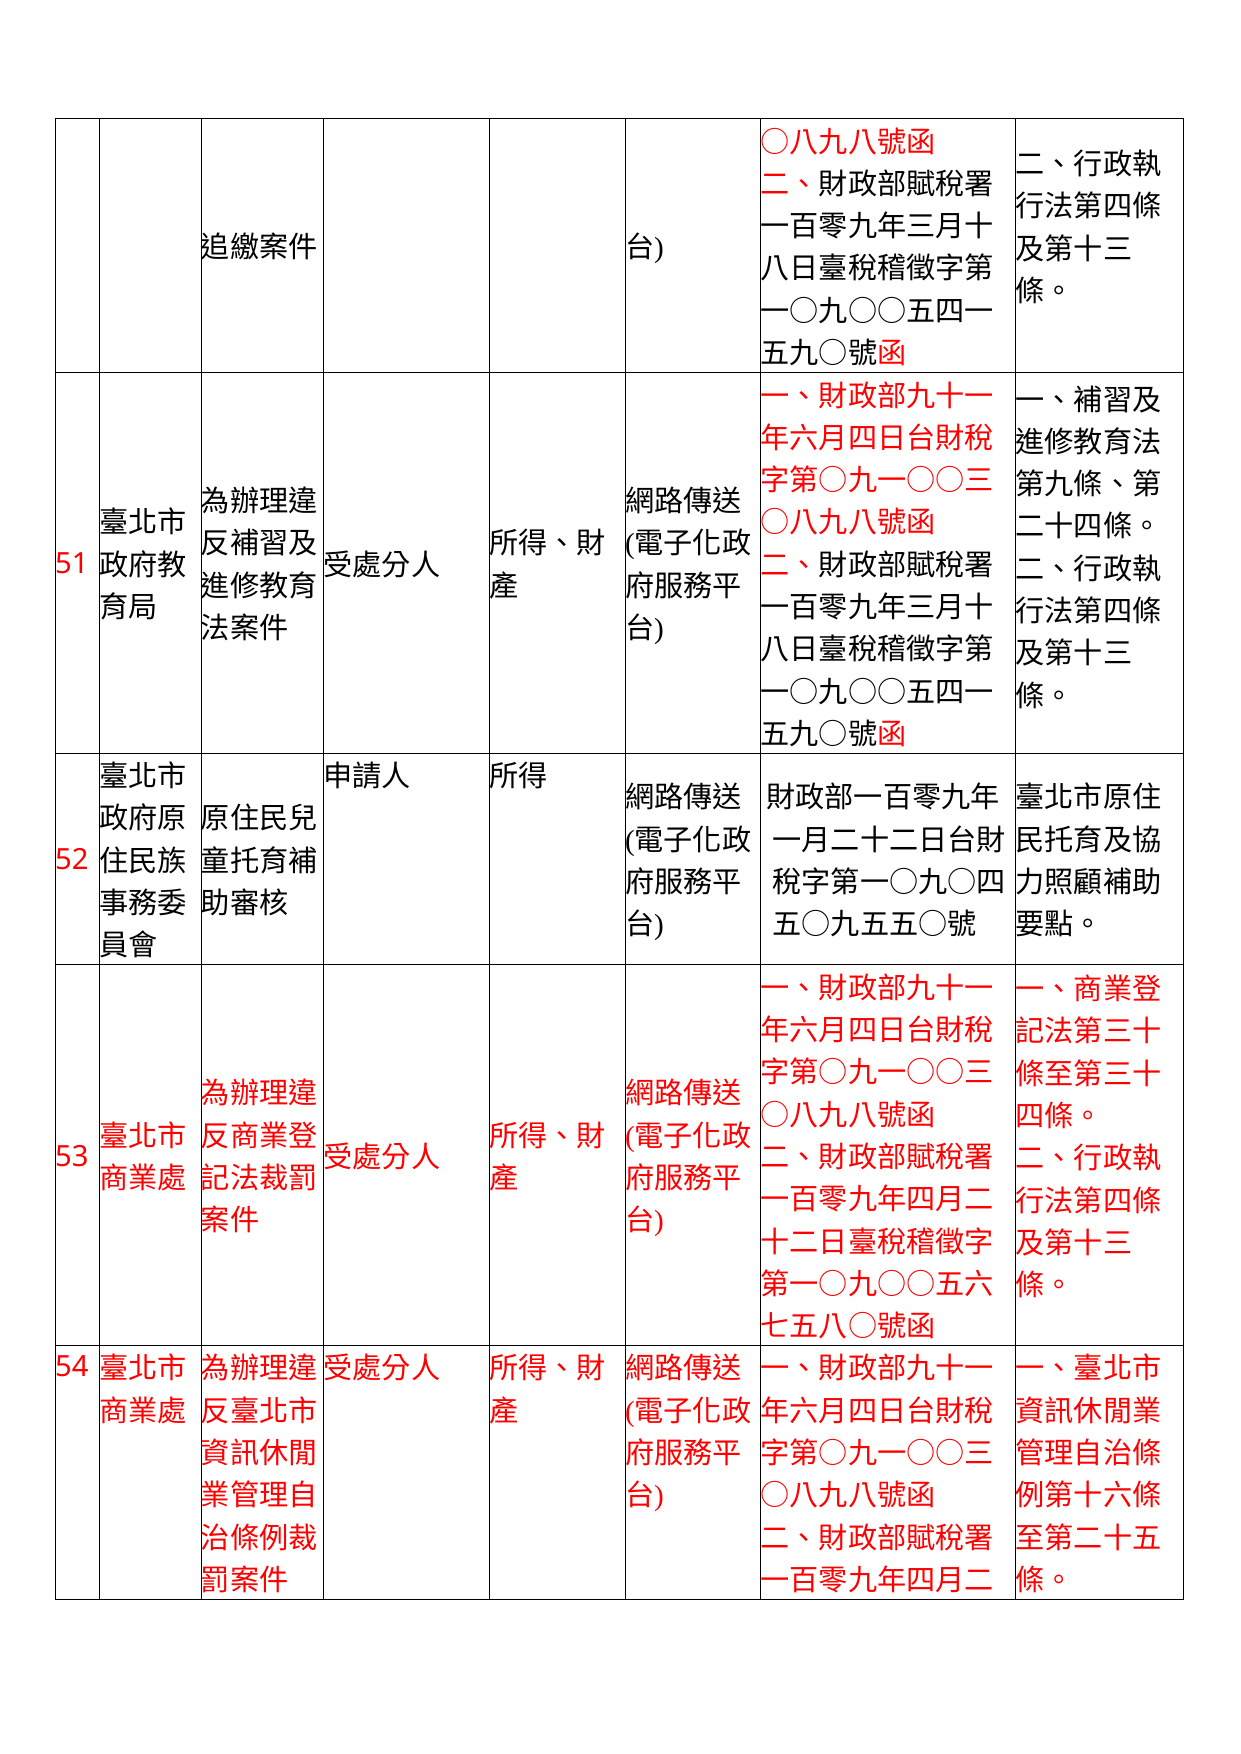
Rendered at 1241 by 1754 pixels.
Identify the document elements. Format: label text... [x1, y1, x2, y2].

table_cell 台) [626, 119, 760, 372]
table_cell 臺北市政府教育局 [100, 373, 201, 753]
table_cell ○八九八號函 二、財政部賦稅署一百零九年三月十八日臺稅稽徵字第一○九○○五四一五九○號函 [761, 119, 1015, 372]
table_cell 受處分人 [324, 1346, 489, 1599]
table_cell 所得、財產 [490, 965, 625, 1345]
table_cell 臺北市政府原住民族事務委員會 [100, 754, 201, 964]
table_cell 52 [56, 754, 99, 964]
table_cell 所得、財產 [490, 1346, 625, 1599]
table_cell 54 [56, 1346, 99, 1599]
table_cell 所得、財產 [490, 373, 625, 753]
table_cell 網路傳送(電子化政府服務平台) [626, 373, 760, 753]
table_cell [324, 119, 489, 372]
table_cell 網路傳送(電子化政府服務平台) [626, 965, 760, 1345]
table_cell 二、行政執行法第四條及第十三條。 [1016, 119, 1183, 372]
table_cell 受處分人 [324, 373, 489, 753]
table_cell 臺北市商業處 [100, 965, 201, 1345]
table_cell 網路傳送(電子化政府服務平台) [626, 1346, 760, 1599]
table_cell 53 [56, 965, 99, 1345]
table_cell 臺北市原住民托育及協力照顧補助要點。 [1016, 754, 1183, 964]
table_cell 追繳案件 [202, 119, 323, 372]
table_cell 為辦理違反商業登記法裁罰案件 [202, 965, 323, 1345]
table_cell 一、補習及進修教育法第九條、第二十四條。 二、行政執行法第四條及第十三條。 [1016, 373, 1183, 753]
table_cell [100, 119, 201, 372]
table_cell 為辦理違反臺北市資訊休閒業管理自治條例裁罰案件 [202, 1346, 323, 1599]
table_cell 為辦理違反補習及進修教育法案件 [202, 373, 323, 753]
table_cell 臺北市商業處 [100, 1346, 201, 1599]
table_cell 一、商業登記法第三十條至第三十四條。 二、行政執行法第四條及第十三條。 [1016, 965, 1183, 1345]
table_cell 51 [56, 373, 99, 753]
table_cell 一、臺北市資訊休閒業管理自治條例第十六條至第二十五條。 [1016, 1346, 1183, 1599]
table_cell [490, 119, 625, 372]
table_cell [56, 119, 99, 372]
table_cell 受處分人 [324, 965, 489, 1345]
table_cell 一、財政部九十一年六月四日台財稅字第○九一○○三○八九八號函 二、財政部賦稅署一百零九年四月二 [761, 1346, 1015, 1599]
table_cell 所得 [490, 754, 625, 964]
table_cell 申請人 [324, 754, 489, 964]
table_cell 財政部一百零九年一月二十二日台財稅字第一○九○四五○九五五○號 [761, 754, 1015, 964]
table_cell 原住民兒童托育補助審核 [202, 754, 323, 964]
table_cell 一、財政部九十一年六月四日台財稅字第○九一○○三○八九八號函 二、財政部賦稅署一百零九年三月十八日臺稅稽徵字第一○九○○五四一五九○號函 [761, 373, 1015, 753]
table_cell 一、財政部九十一年六月四日台財稅字第○九一○○三○八九八號函 二、財政部賦稅署一百零九年四月二十二日臺稅稽徵字第一○九○○五六七五八○號函 [761, 965, 1015, 1345]
table_cell 網路傳送(電子化政府服務平台) [626, 754, 760, 964]
